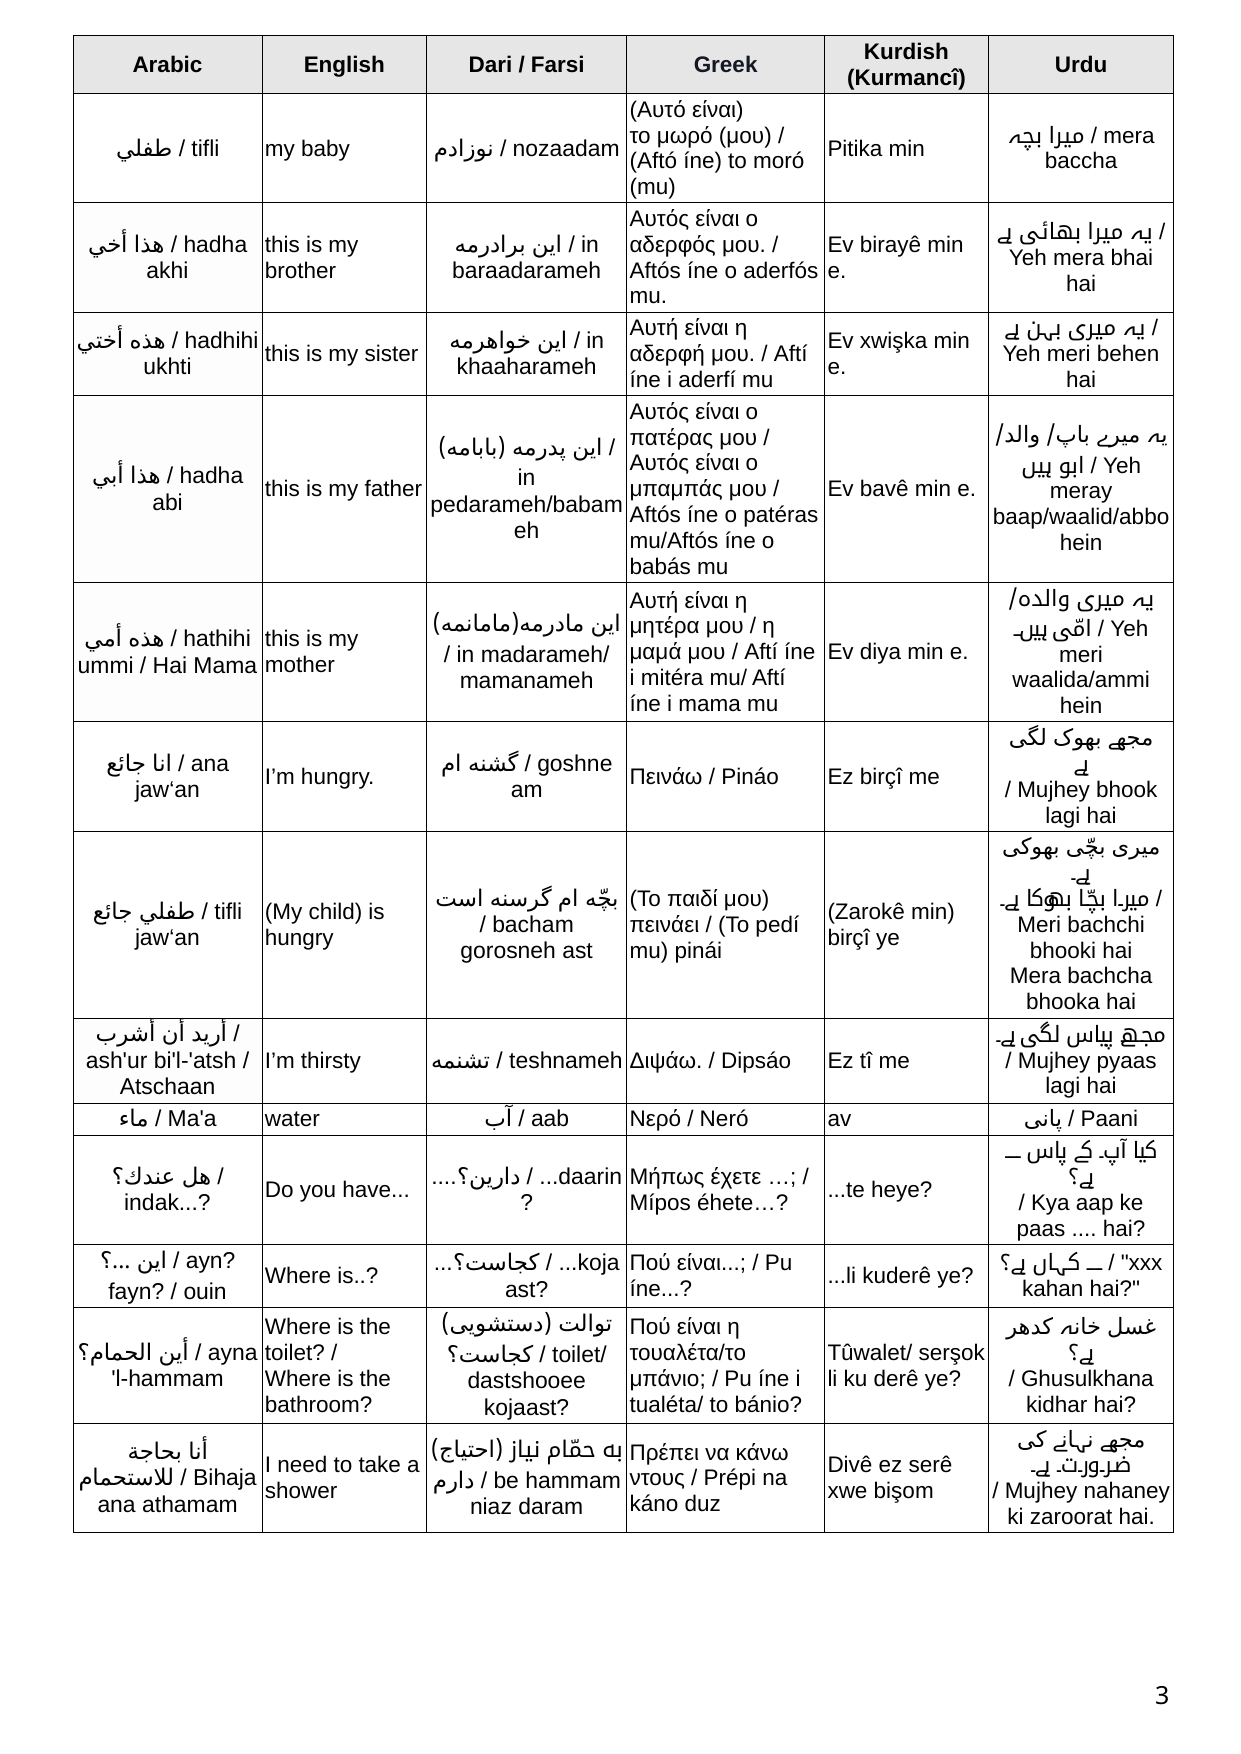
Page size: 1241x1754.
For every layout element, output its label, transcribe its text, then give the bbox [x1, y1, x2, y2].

table_cell هل عندك؟ / indak...? [74, 1136, 262, 1244]
table_cell Αυτός είναι ο πατέρας μου / Αυτός είναι ο μπαμπάς μου / Aftós íne o patéras mu/Aftós íne o babás mu [627, 396, 824, 582]
table_cell انا جائع / ana jaw‘an [74, 722, 262, 831]
table_cell آب / aab [427, 1104, 626, 1135]
table_cell Ev birayê min e. [825, 203, 988, 312]
table_cell یہ میرے باپ/ والد/ ابو ہیں / Yeh meray baap/waalid/abbo hein [989, 396, 1173, 582]
table_cell این مادرمه(مامانمه) / in madarameh/ mamanameh [427, 583, 626, 721]
table_header Kurdish (Kurmancî) [825, 36, 988, 93]
table_cell طفلي / tifli [74, 94, 262, 202]
table_header English [263, 36, 426, 93]
table_cell یہ میری والدہ/ امّی ہیں۔ / Yeh meri waalida/ammi hein [989, 583, 1173, 721]
table_cell میری بچّی بھوکی ہے۔ میرا بچّا بھوکا ہے۔ / Meri bachchi bhooki hai Mera bachcha bhooka hai [989, 832, 1173, 1017]
table_cell مجھے بھوک لگی ہے / Mujhey bhook lagi hai [989, 722, 1173, 831]
table_cell av [825, 1104, 988, 1135]
table_cell Tûwalet/ serşok li ku derê ye? [825, 1308, 988, 1423]
table_cell ۔۔۔۔ کہاں ہے؟ / "xxx kahan hai?" [989, 1245, 1173, 1307]
table_cell Πρέπει να κάνω ντους / Prépi na káno duz [627, 1424, 824, 1532]
table_cell این ...؟ / ayn? fayn? / ouin [74, 1245, 262, 1307]
table_cell Πεινάω / Pináo [627, 722, 824, 831]
table_cell I’m hungry. [263, 722, 426, 831]
table_header Dari / Farsi [427, 36, 626, 93]
table_cell پانی / Paani [989, 1104, 1173, 1135]
table_cell Μήπως έχετε …; / Mípos éhete…? [627, 1136, 824, 1244]
table_cell this is my father [263, 396, 426, 582]
table_cell this is my sister [263, 313, 426, 395]
table_cell (Το παιδί μου) πεινάει / (To pedí mu) pinái [627, 832, 824, 1017]
table_cell Where is..? [263, 1245, 426, 1307]
table_cell أين الحمام؟ / ayna 'l-hammam [74, 1308, 262, 1423]
table_cell این خواهرمه / in khaaharameh [427, 313, 626, 395]
table_cell غسل خانہ کدھر ہے؟ / Ghusulkhana kidhar hai? [989, 1308, 1173, 1423]
table_cell I’m thirsty [263, 1019, 426, 1102]
table_cell Where is the toilet? / Where is the bathroom? [263, 1308, 426, 1423]
table_cell ....دارین؟ / ...daarin? [427, 1136, 626, 1244]
table_cell I need to take a shower [263, 1424, 426, 1532]
table_cell هذا أبي / hadha abi [74, 396, 262, 582]
table_cell یہ میری بہن ہے / Yeh meri behen hai [989, 313, 1173, 395]
table_cell گشنه ام / goshne am [427, 722, 626, 831]
table_cell Ez birçî me [825, 722, 988, 831]
table_header Urdu [989, 36, 1173, 93]
table_cell this is my brother [263, 203, 426, 312]
table_cell Αυτή είναι η αδερφή μου. / Aftí íne i aderfí mu [627, 313, 824, 395]
table_cell Πού είναι η τουαλέτα/το μπάνιο; / Pu íne i tualéta/ to bánio? [627, 1308, 824, 1423]
table_cell Αυτή είναι η μητέρα μου / η μαμά μου / Aftí íne i mitéra mu/ Aftí íne i mama mu [627, 583, 824, 721]
table_cell هذه أختي / hadhihi ukhti [74, 313, 262, 395]
table_cell ماء / Ma'a [74, 1104, 262, 1135]
table_cell Ev xwişka min e. [825, 313, 988, 395]
table_cell این پدرمه (بابامه) / in pedarameh/babameh [427, 396, 626, 582]
table_cell (My child) is hungry [263, 832, 426, 1017]
table_cell به حمّام نیاز (احتیاج) دارم / be hammam niaz daram [427, 1424, 626, 1532]
table_cell Pitika min [825, 94, 988, 202]
table_cell بچّه ام گرسنه است / bacham gorosneh ast [427, 832, 626, 1017]
table_cell Ev bavê min e. [825, 396, 988, 582]
table_cell یہ میرا بھائی ہے / Yeh mera bhai hai [989, 203, 1173, 312]
table_cell Διψάω. / Dipsáo [627, 1019, 824, 1102]
table_header Greek [627, 36, 824, 93]
table_cell water [263, 1104, 426, 1135]
table_cell Πού είναι...; / Pu íne...? [627, 1245, 824, 1307]
table_cell مجھے پیاس لگی ہے۔ / Mujhey pyaas lagi hai [989, 1019, 1173, 1102]
table_cell مجھے نہانے کی ضرورت ہے۔ / Mujhey nahaney ki zaroorat hai. [989, 1424, 1173, 1532]
table_cell توالت ​​(دستشویی) کجاست؟ / toilet/ dastshooee kojaast? [427, 1308, 626, 1423]
table_cell طفلي جائع / tifli jaw‘an [74, 832, 262, 1017]
table_cell Ez tî me [825, 1019, 988, 1102]
table_cell أريد أن أشرب / ash'ur bi'l-'atsh / Atschaan [74, 1019, 262, 1102]
table_cell this is my mother [263, 583, 426, 721]
table_cell Αυτός είναι ο αδερφός μου. / Aftós íne o aderfós mu. [627, 203, 824, 312]
table_cell هذه أمي / hathihi ummi / Hai Mama [74, 583, 262, 721]
table_cell (Zarokê min) birçî ye [825, 832, 988, 1017]
table_cell Νερό / Neró [627, 1104, 824, 1135]
table_cell أنا بحاجة للاستحمام / Bihaja ana athamam [74, 1424, 262, 1532]
table_cell هذا أخي / hadha akhi [74, 203, 262, 312]
table_cell Divê ez serê xwe bişom [825, 1424, 988, 1532]
table_cell ...li kuderê ye? [825, 1245, 988, 1307]
table_cell این برادرمه / in baraadarameh [427, 203, 626, 312]
table_header Arabic [74, 36, 262, 93]
table_cell کیا آپ کے پاس ۔۔۔۔ ہے؟ / Kya aap ke paas .... hai? [989, 1136, 1173, 1244]
table_cell نوزادم / nozaadam [427, 94, 626, 202]
table_cell ...کجاست؟ / ...kojaast? [427, 1245, 626, 1307]
table_cell میرا بچہ / mera baccha [989, 94, 1173, 202]
table_cell ...te heye? [825, 1136, 988, 1244]
table_cell (Αυτό είναι) το μωρό (μου) / (Aftó íne) to moró (mu) [627, 94, 824, 202]
table_cell my baby [263, 94, 426, 202]
table_cell Ev diya min e. [825, 583, 988, 721]
table_cell تشنمه / teshnameh [427, 1019, 626, 1102]
table_cell Do you have... [263, 1136, 426, 1244]
